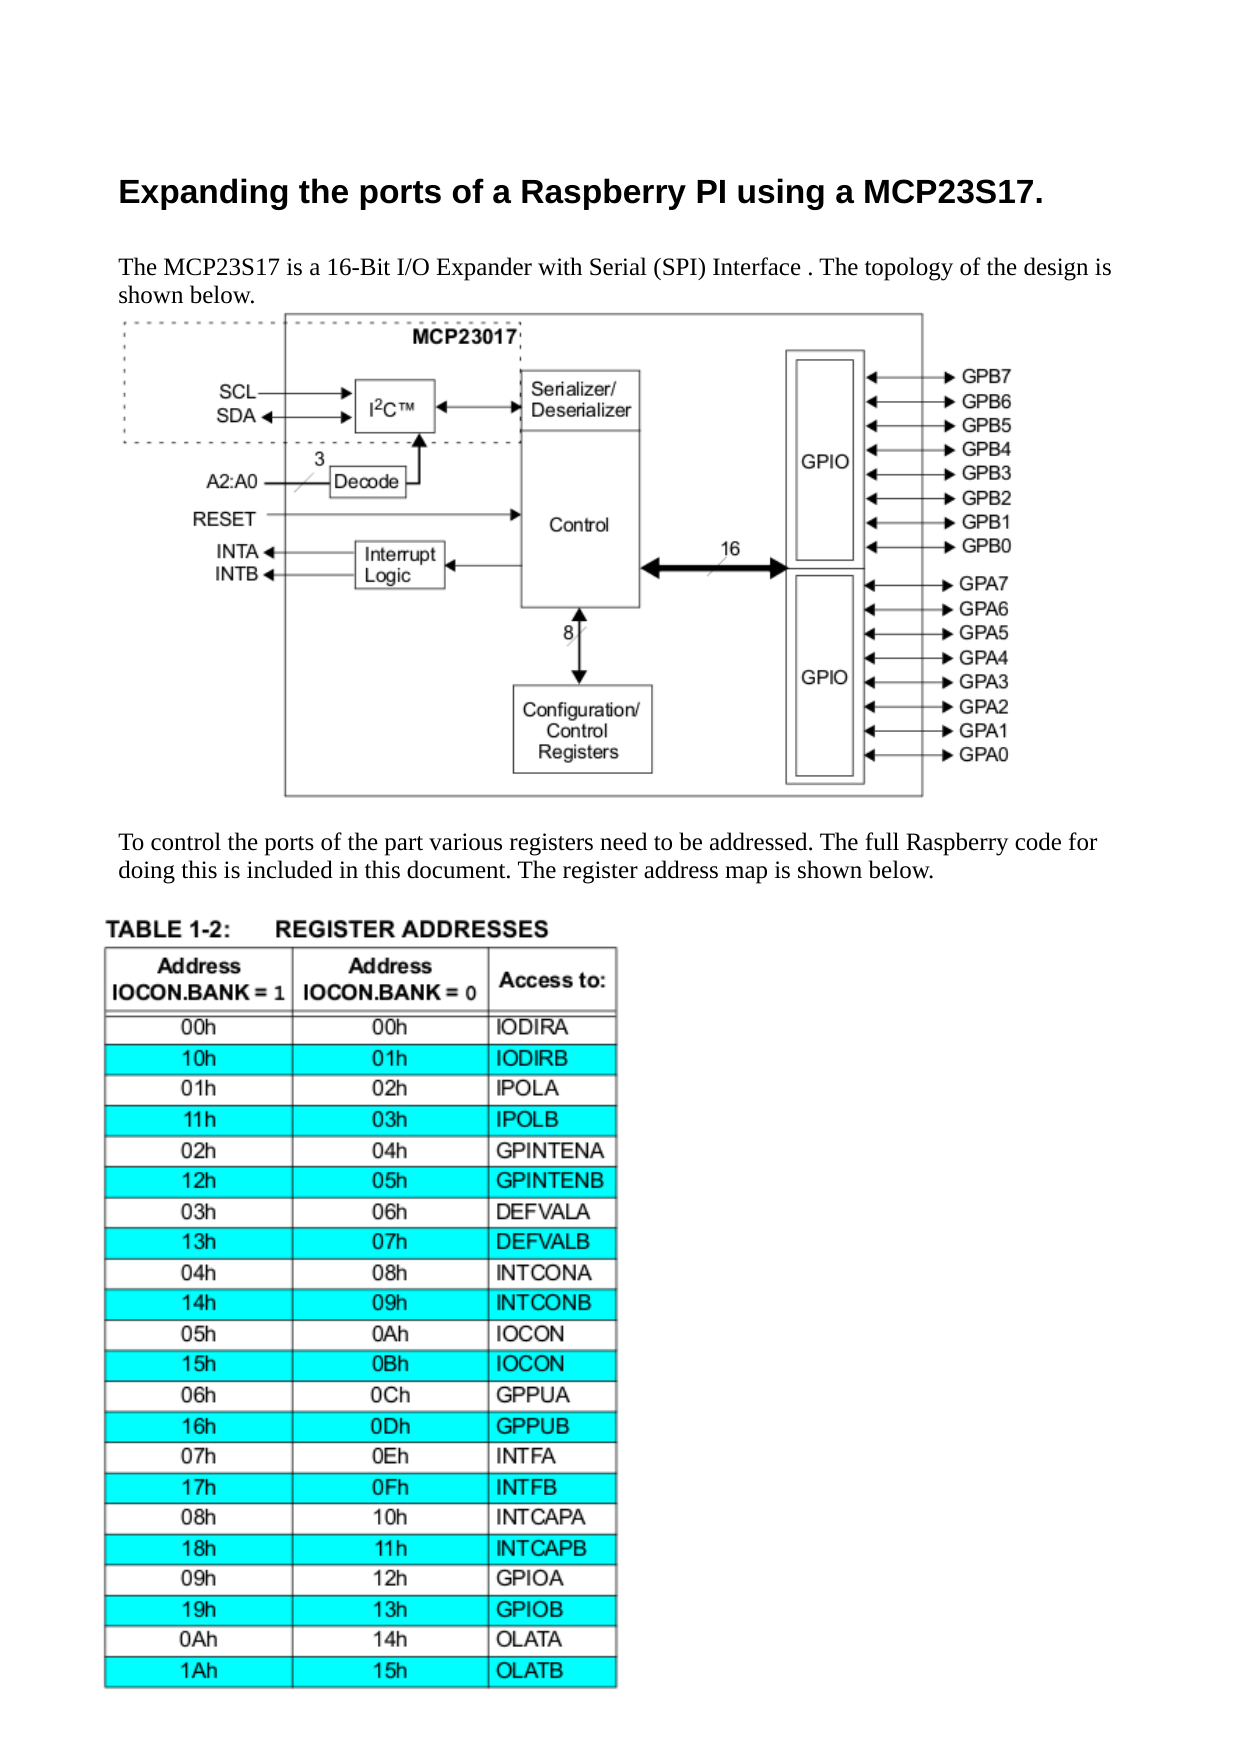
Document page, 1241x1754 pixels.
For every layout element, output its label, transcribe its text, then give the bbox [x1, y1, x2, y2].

text To control the ports of the part various registers need to be addressed. The full Raspberry code for doing this is included in this document. The register address map is shown below. [118, 827, 1122, 884]
picture [98, 912, 623, 1697]
picture [120, 309, 1015, 802]
text The MCP23S17 is a 16-Bit I/O Expander with Serial (SPI) Interface . The topology of the design is shown below. [118, 252, 1122, 309]
subtitle Expanding the ports of a Raspberry PI using a MCP23S17. [118, 172, 1122, 211]
